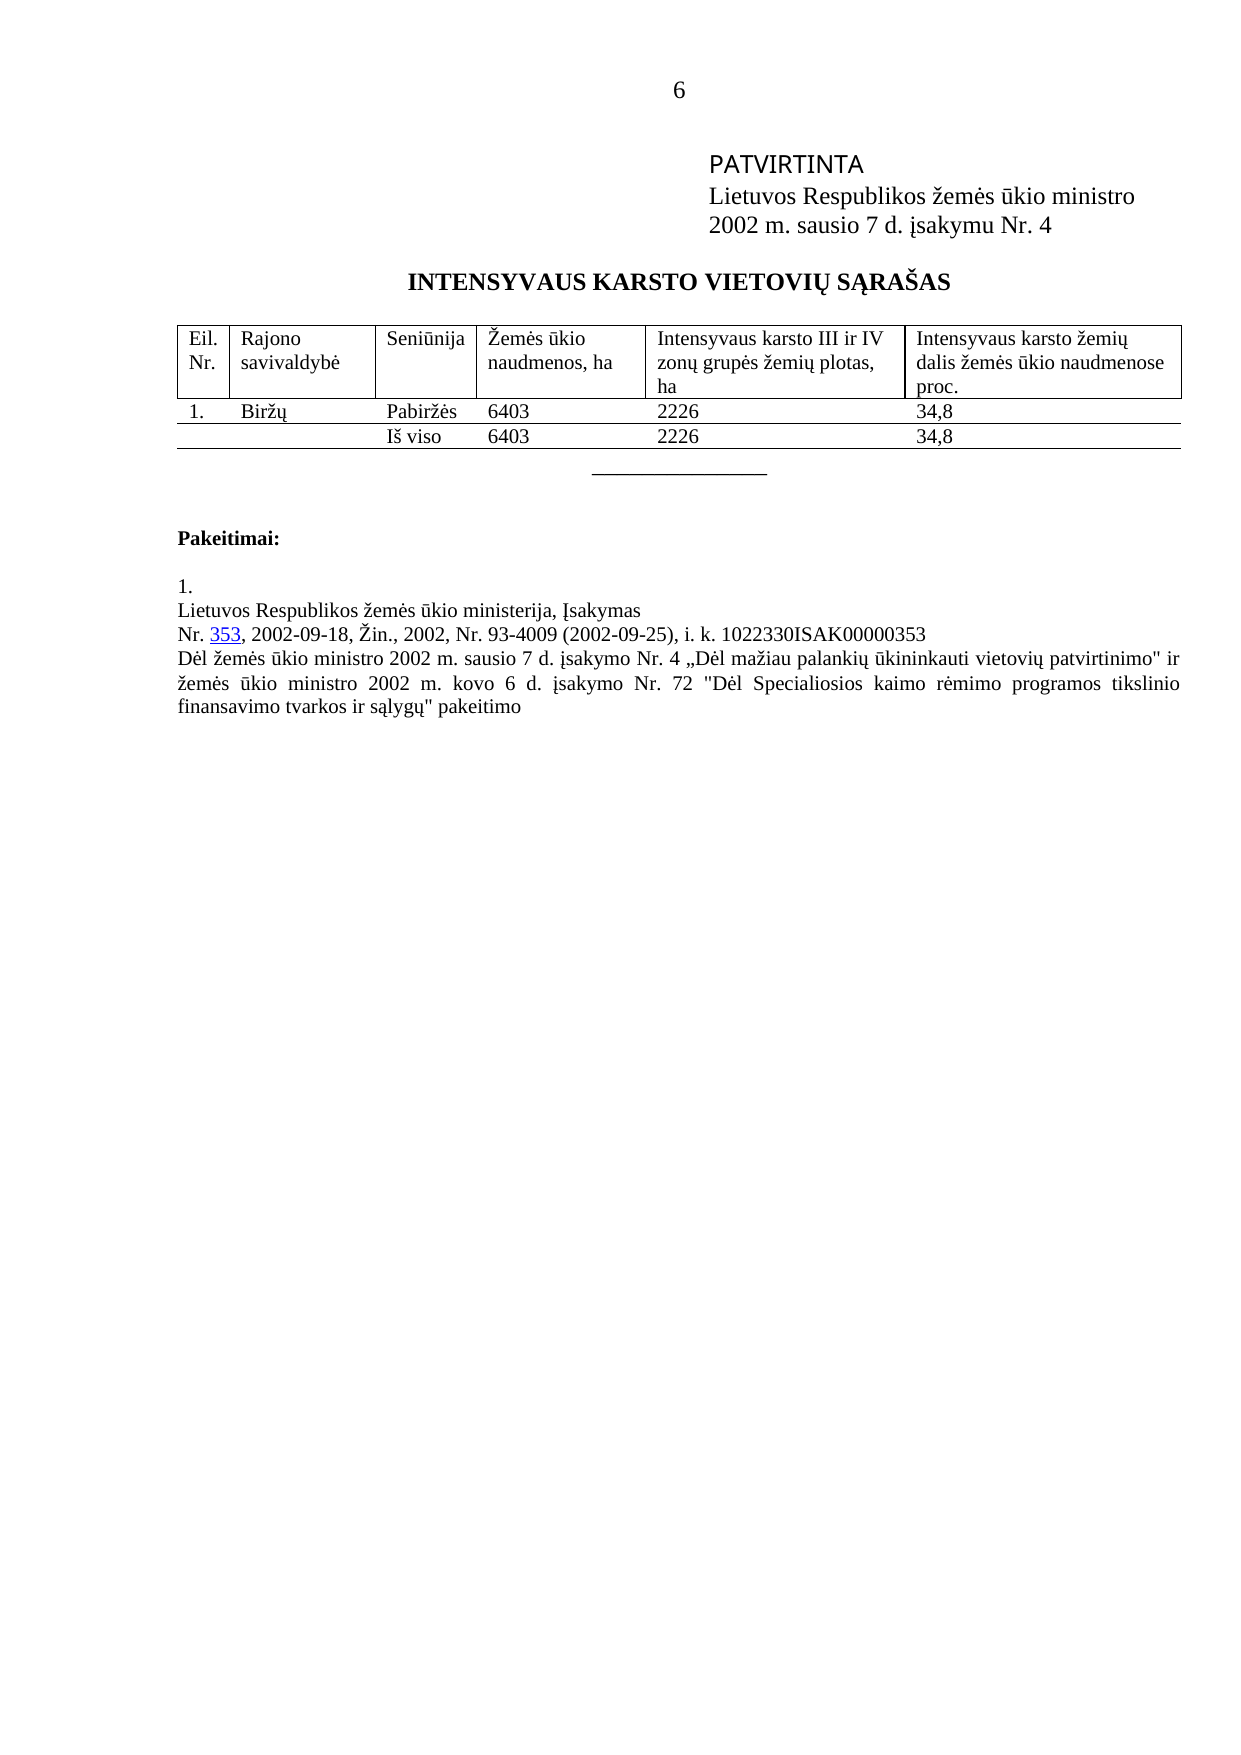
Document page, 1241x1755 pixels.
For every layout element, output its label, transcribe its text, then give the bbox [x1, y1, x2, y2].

table_header Rajono savivaldybė [230, 326, 375, 398]
table_cell Iš viso [375, 424, 476, 448]
table_cell 34,8 [905, 424, 1181, 448]
text Dėl žemės ūkio ministro 2002 m. sausio 7 d. įsakymo Nr. 4 „Dėl mažiau palankių ūkininkauti vietovių patvirtinimo" ir žemės ūkio ministro 2002 m. kovo 6 d. įsakymo Nr. 72 "Dėl Specialiosios kaimo rėmimo programos tikslinio finansavimo tvarkos ir sąlygų" pakeitimo [177, 646, 1181, 718]
table_header Eil. Nr. [178, 326, 229, 398]
table_cell 1. [177, 399, 229, 423]
table_cell 6403 [476, 399, 646, 423]
text ______________ [177, 449, 1181, 478]
text 1. [177, 574, 1181, 598]
text Pakeitimai: [177, 526, 1181, 550]
table_cell [229, 424, 375, 448]
table_cell Biržų [229, 399, 375, 423]
table_cell Pabiržės [375, 399, 476, 423]
table_cell 2226 [646, 399, 905, 423]
text 2002 m. sausio 7 d. įsakymu Nr. 4 [177, 210, 1181, 238]
text Nr. 353, 2002-09-18, Žin., 2002, Nr. 93-4009 (2002-09-25), i. k. 1022330ISAK00000353 [177, 622, 1181, 646]
text INTENSYVAUS KARSTO VIETOVIŲ SĄRAŠAS [177, 267, 1181, 296]
table_cell 34,8 [905, 399, 1181, 423]
table_header Seniūnija [376, 326, 476, 398]
table_cell 2226 [646, 424, 905, 448]
table_header Žemės ūkio naudmenos, ha [477, 326, 645, 398]
table_cell [177, 424, 229, 448]
table_cell 6403 [476, 424, 646, 448]
text PATVIRTINTA [177, 147, 1181, 181]
table_header Intensyvaus karsto III ir IV zonų grupės žemių plotas, ha [646, 326, 904, 398]
text Lietuvos Respublikos žemės ūkio ministro [177, 181, 1181, 210]
table_header Intensyvaus karsto žemių dalis žemės ūkio naudmenose proc. [906, 326, 1181, 398]
text Lietuvos Respublikos žemės ūkio ministerija, Įsakymas [177, 598, 1181, 622]
